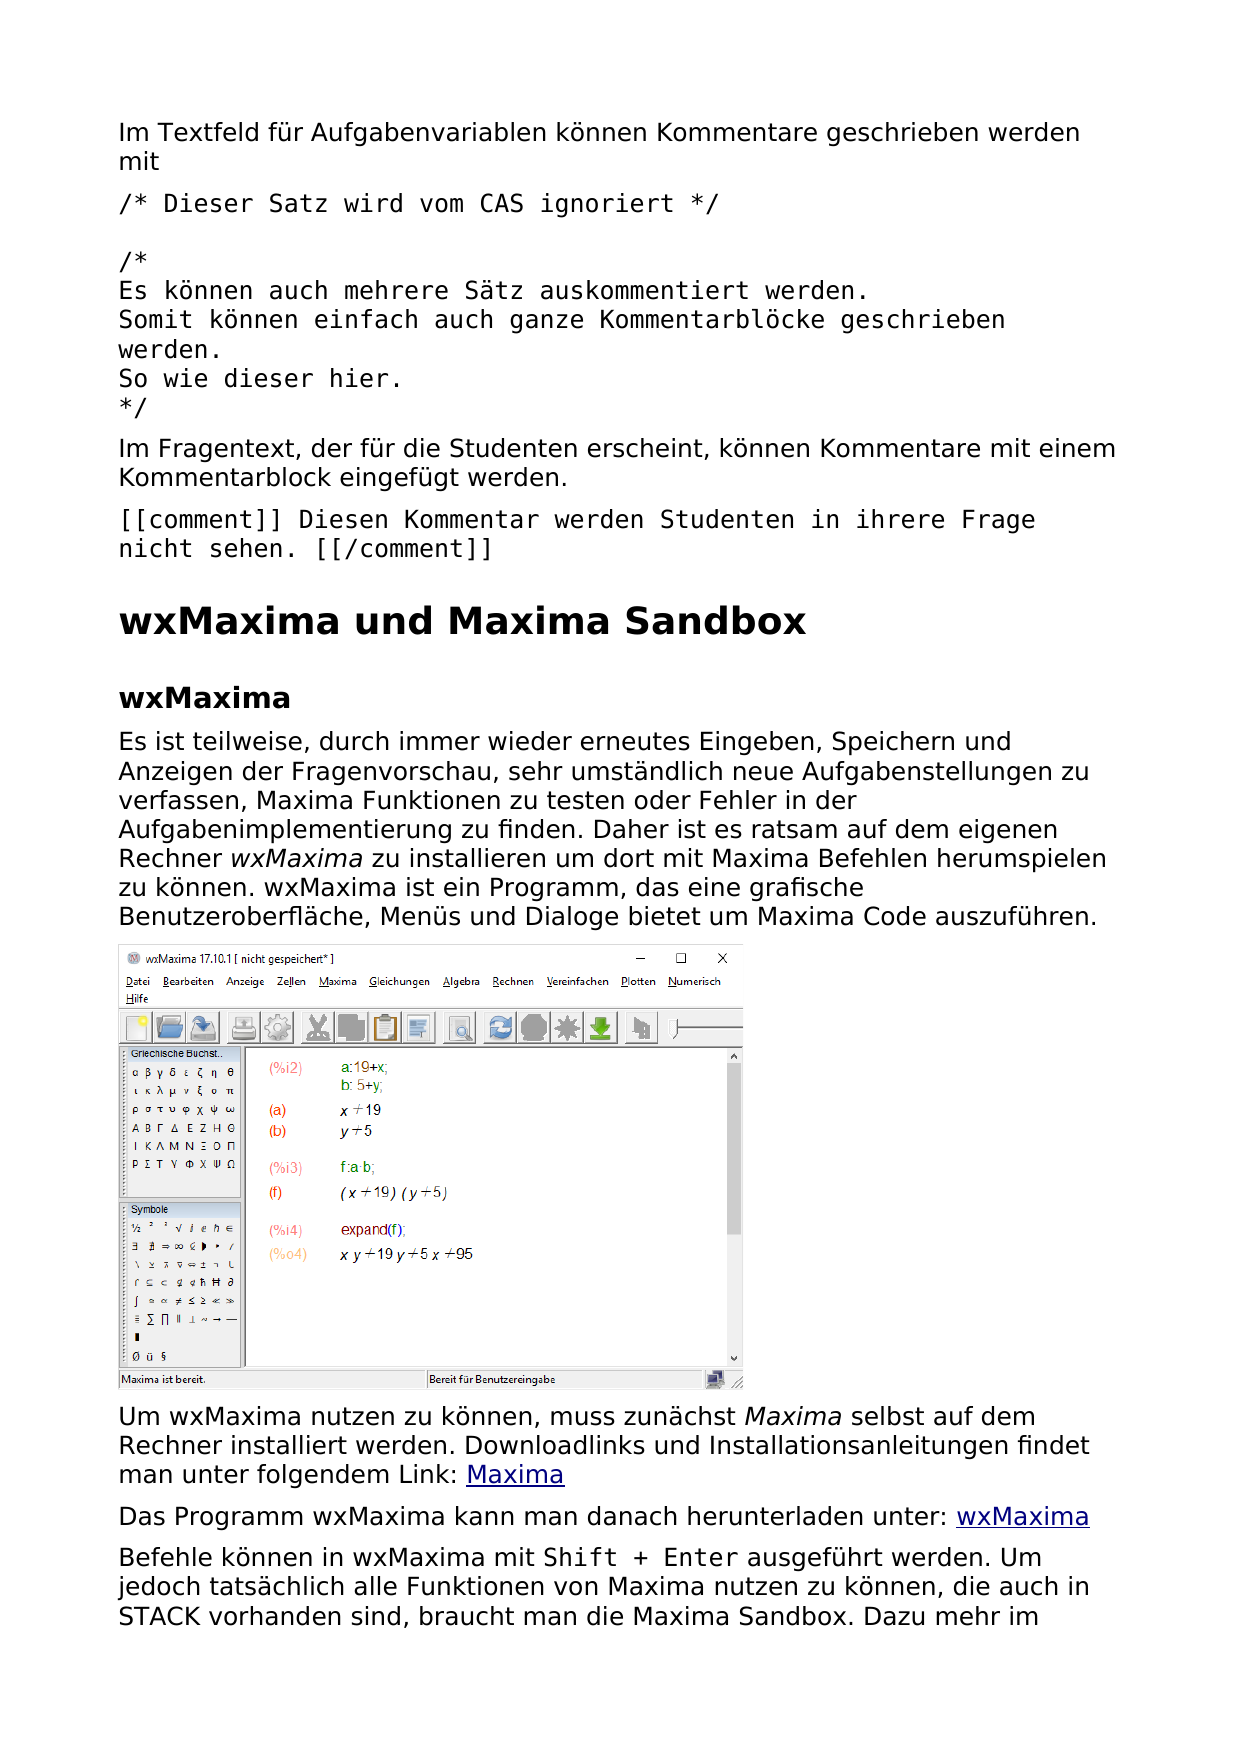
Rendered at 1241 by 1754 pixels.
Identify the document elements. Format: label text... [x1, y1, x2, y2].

text Befehle können in wxMaxima mit Shift + Enter ausgeführt werden. Um jedoch tatsächlich alle Funktionen von Maxima nutzen zu können, die auch in STACK vorhanden sind, braucht man die Maxima Sandbox. Dazu mehr im [118, 1543, 1122, 1631]
text Im Textfeld für Aufgabenvariablen können Kommentare geschrieben werden mit [118, 118, 1122, 176]
subtitle wxMaxima [118, 681, 1122, 715]
text Um wxMaxima nutzen zu können, muss zunächst Maxima selbst auf dem Rechner installiert werden. Downloadlinks und Installationsanleitungen findet man unter folgendem Link: Maxima [118, 1402, 1122, 1489]
subtitle wxMaxima und Maxima Sandbox [118, 600, 1122, 644]
picture [118, 944, 744, 1390]
text Im Fragentext, der für die Studenten erscheint, können Kommentare mit einem Kommentarblock eingefügt werden. [118, 434, 1122, 492]
text Das Programm wxMaxima kann man danach herunterladen unter: wxMaxima [118, 1502, 1122, 1531]
text /* Dieser Satz wird vom CAS ignoriert */ /* Es können auch mehrere Sätz auskommentiert werden. Somit können einfach auch ganze Kommentarblöcke geschrieben werden. So wie dieser hier. */ [118, 189, 1122, 422]
text Es ist teilweise, durch immer wieder erneutes Eingeben, Speichern und Anzeigen der Fragenvorschau, sehr umständlich neue Aufgabenstellungen zu verfassen, Maxima Funktionen zu testen oder Fehler in der Aufgabenimplementierung zu finden. Daher ist es ratsam auf dem eigenen Rechner wxMaxima zu installieren um dort mit Maxima Befehlen herumspielen zu können. wxMaxima ist ein Programm, das eine grafische Benutzeroberfläche, Menüs und Dialoge bietet um Maxima Code auszuführen. [118, 728, 1122, 932]
text [[comment]] Diesen Kommentar werden Studenten in ihrere Frage nicht sehen. [[/comment]] [118, 505, 1122, 563]
